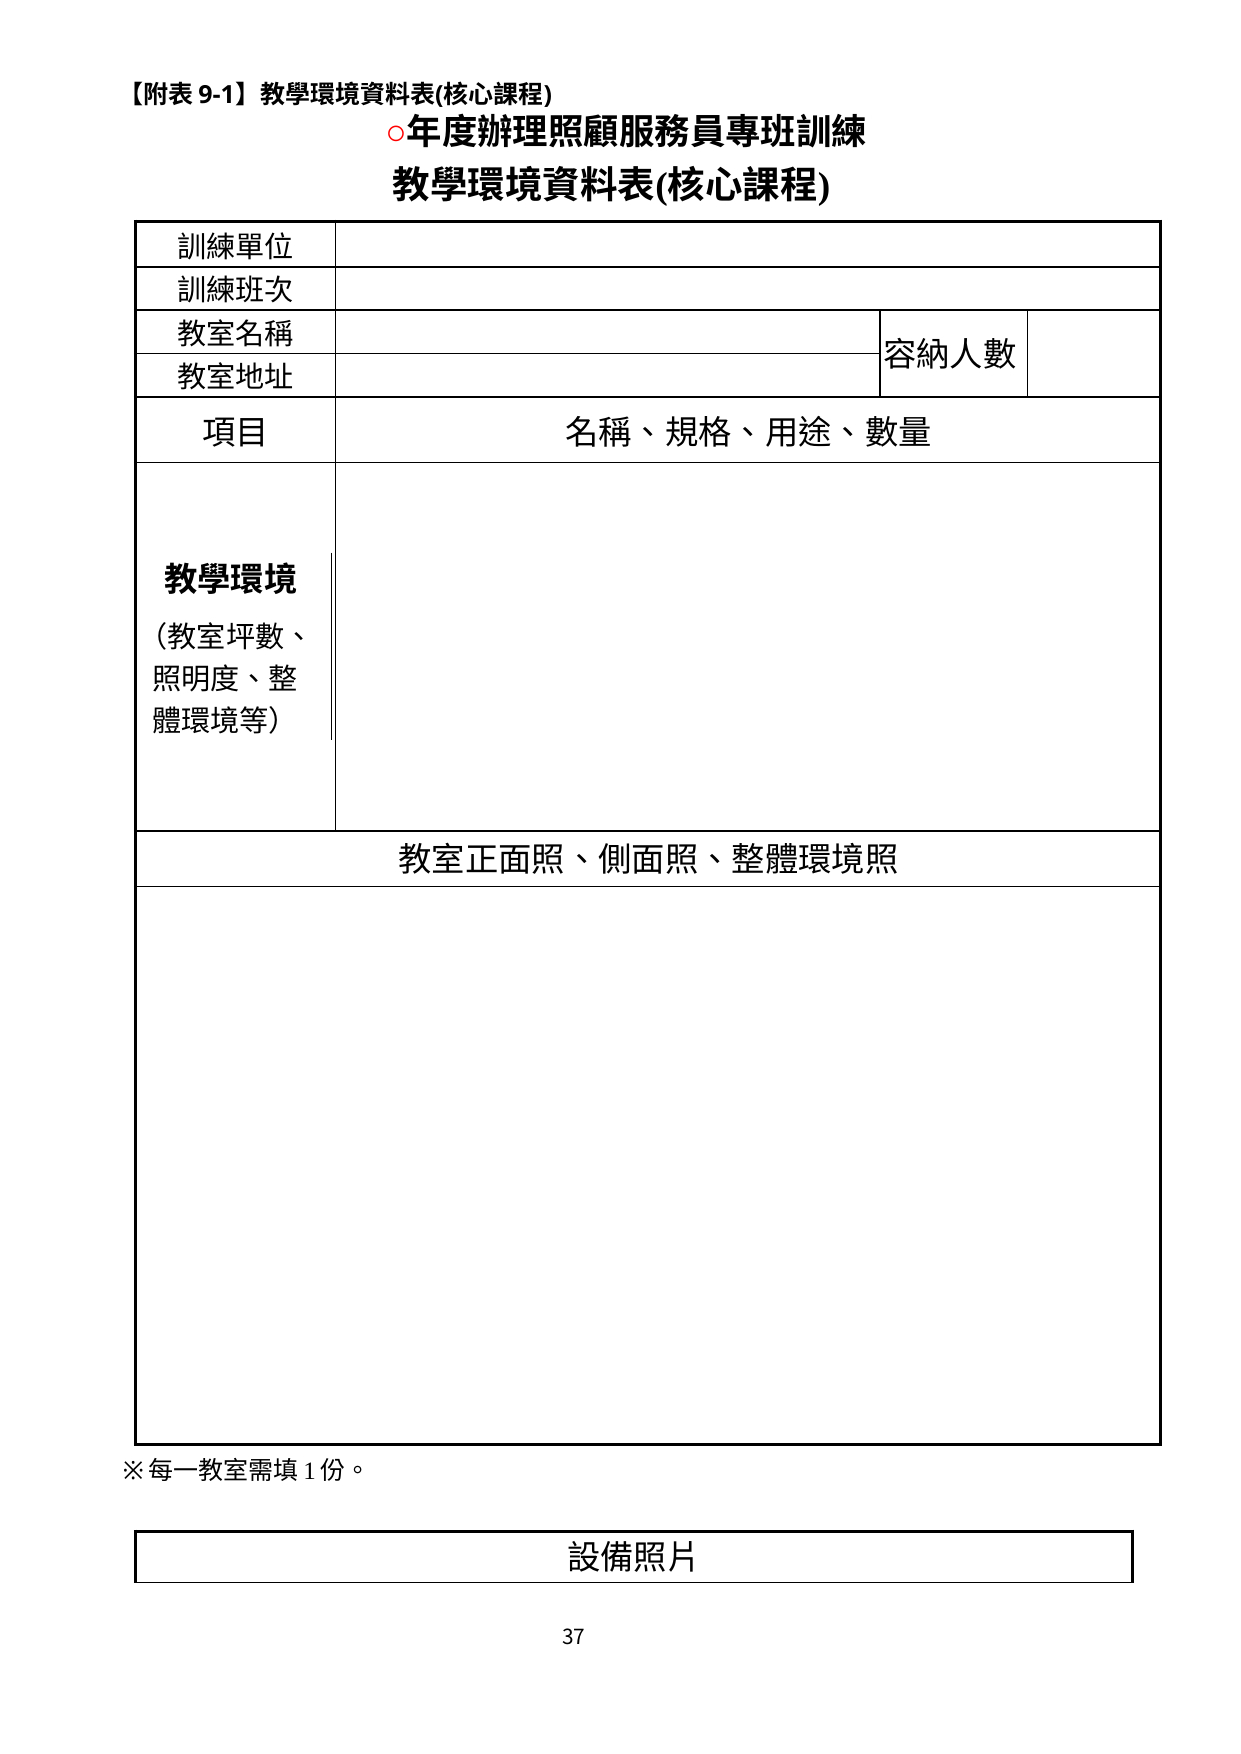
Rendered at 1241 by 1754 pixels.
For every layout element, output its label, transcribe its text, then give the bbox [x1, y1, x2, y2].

table_cell 教室名稱 [137, 311, 335, 352]
table_cell 教學環境 （教室坪數、照明度、整體環境等） [137, 463, 335, 830]
table_cell [336, 311, 879, 352]
table_cell [1028, 311, 1159, 396]
table_cell [137, 887, 1159, 1443]
table_header [336, 223, 1159, 266]
table_cell 教室正面照、側面照、整體環境照 [137, 832, 1159, 886]
table_cell 教室地址 [137, 354, 335, 396]
table_header 設備照片 [137, 1533, 1131, 1582]
table_cell [336, 354, 879, 396]
text 【附表9-1】教學環境資料表(核心課程) [118, 75, 1134, 111]
table_header 訓練單位 [137, 223, 335, 266]
table_cell 訓練班次 [137, 268, 335, 309]
table_cell 項目 [137, 398, 335, 461]
text 教學環境資料表(核心課程) [118, 165, 1134, 207]
table_cell 容納人數 [881, 311, 1027, 396]
table_cell [336, 268, 1159, 309]
text ※每一教室需填1份。 [118, 1446, 1134, 1488]
table_cell 名稱、規格、用途、數量 [336, 398, 1159, 461]
text ○年度辦理照顧服務員專班訓練 [118, 111, 1134, 153]
table_cell [336, 463, 1159, 830]
